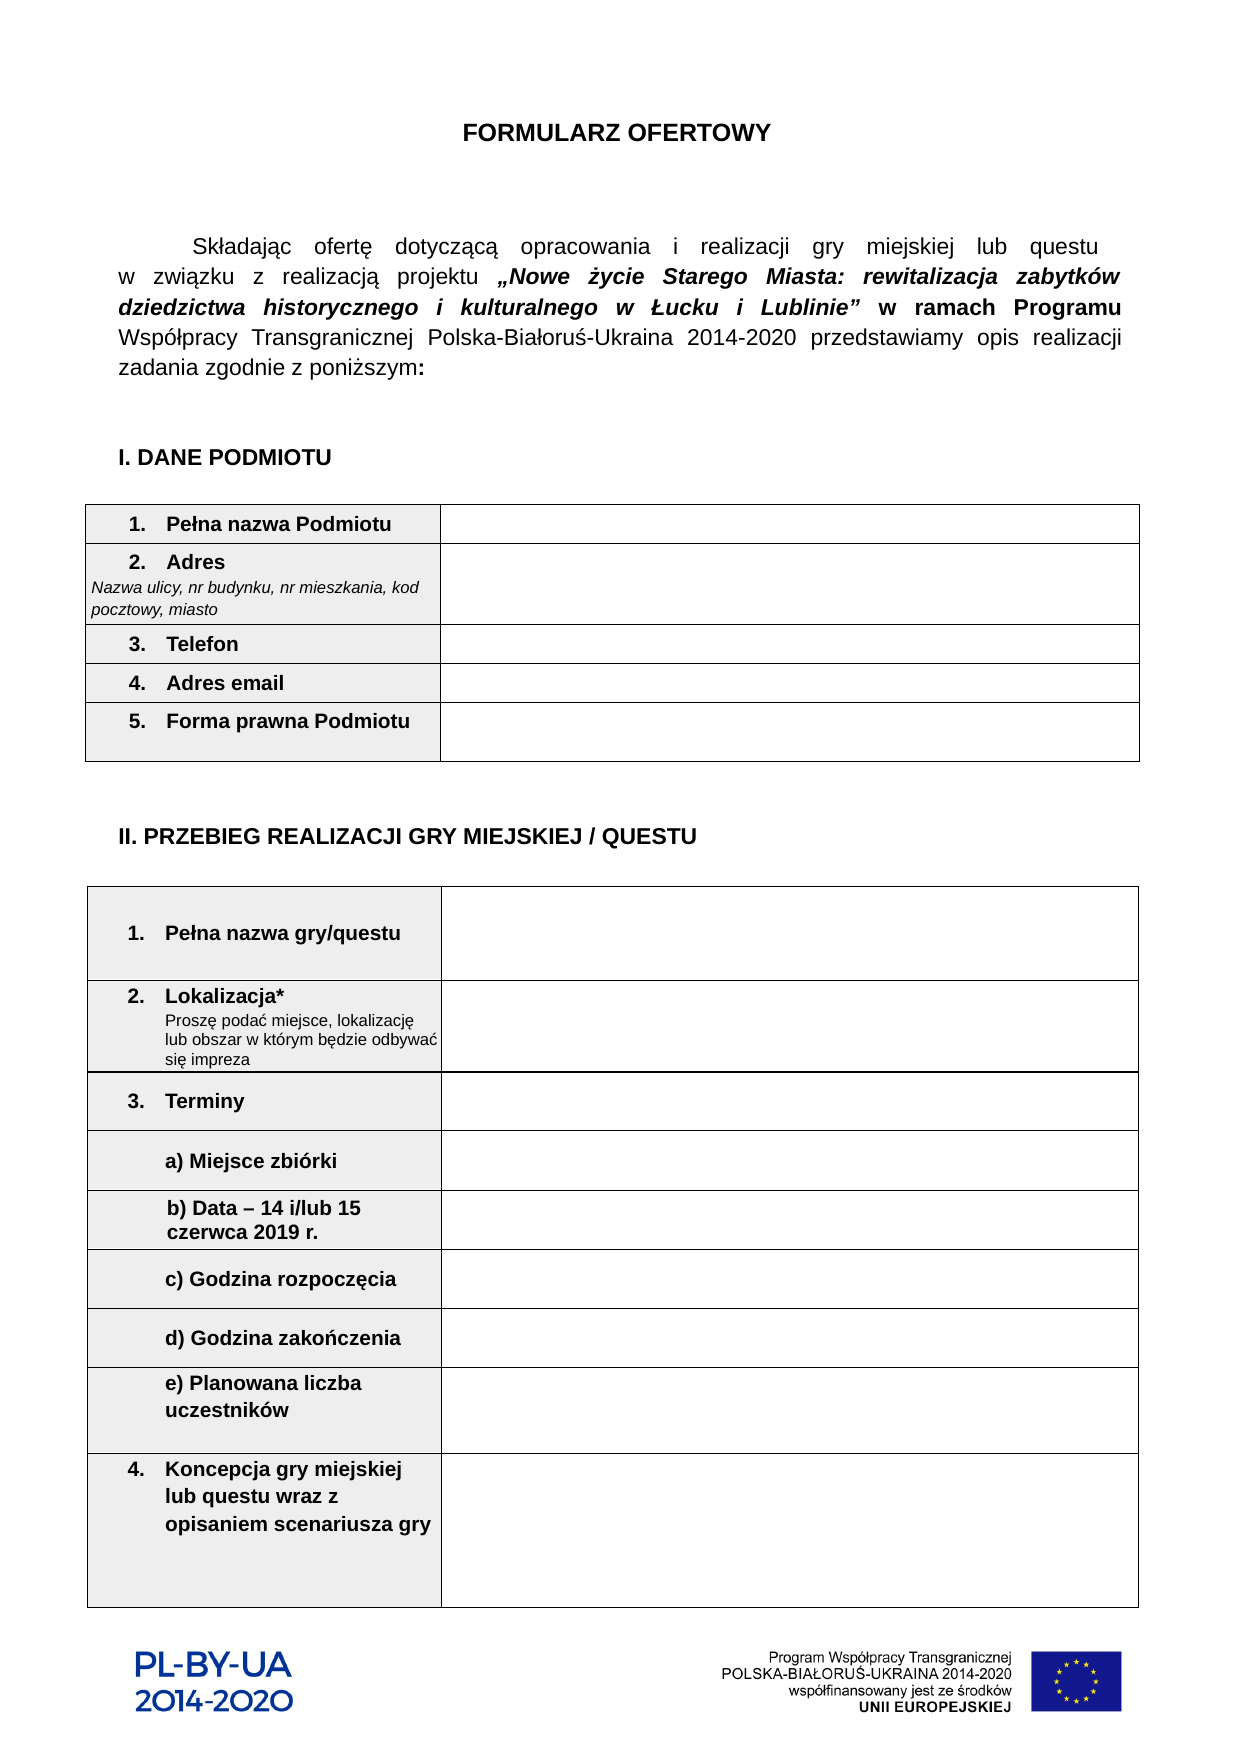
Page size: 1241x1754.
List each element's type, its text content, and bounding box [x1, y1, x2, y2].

table_cell Lokalizacja* Proszę podać miejsce, lokalizację lub obszar w którym będzie odbywać się impreza [88, 981, 441, 1071]
table_cell [442, 1309, 1138, 1367]
table_cell [442, 1368, 1138, 1452]
table_cell Forma prawna Podmiotu [86, 703, 440, 761]
text I. DANE PODMIOTU [118, 444, 1122, 470]
table_cell [441, 703, 1139, 761]
table_cell Terminy [88, 1073, 441, 1130]
table_cell [442, 1250, 1138, 1308]
table_cell [442, 1454, 1138, 1607]
table_cell e) Planowana liczba uczestników [88, 1368, 441, 1452]
table_header Pełna nazwa gry/questu [88, 887, 441, 979]
table_cell Adres Nazwa ulicy, nr budynku, nr mieszkania, kod pocztowy, miasto [86, 544, 440, 624]
table_header [442, 887, 1138, 979]
table_cell [441, 625, 1139, 663]
table_header [441, 505, 1139, 543]
table_cell Adres email [86, 664, 440, 702]
table_cell [441, 664, 1139, 702]
table_cell [442, 1131, 1138, 1189]
text FORMULARZ OFERTOWY [118, 118, 1122, 147]
table_cell Koncepcja gry miejskiej lub questu wraz z opisaniem scenariusza gry [88, 1454, 441, 1607]
table_cell [442, 981, 1138, 1071]
table_header Pełna nazwa Podmiotu [86, 505, 440, 543]
table_cell b) Data – 14 i/lub 15 czerwca 2019 r. [88, 1191, 441, 1248]
table_cell d) Godzina zakończenia [88, 1309, 441, 1367]
text II. PRZEBIEG REALIZACJI GRY MIEJSKIEJ / QUESTU [118, 823, 1122, 849]
table_cell [442, 1191, 1138, 1248]
table_cell a) Miejsce zbiórki [88, 1131, 441, 1189]
text Składając ofertę dotyczącą opracowania i realizacji gry miejskiej lub questu w związku z realizacją projektu „Nowe życie Starego Miasta: rewitalizacja zabytków dziedzictwa historycznego i kulturalnego w Łucku i Lublinie” w ramach Programu Współpracy Transgranicznej Polska-Białoruś-Ukraina 2014-2020 przedstawiamy opis realizacji zadania zgodnie z poniższym: [118, 233, 1122, 380]
picture [118, 1620, 1123, 1754]
table_cell Telefon [86, 625, 440, 663]
table_cell [442, 1073, 1138, 1130]
table_cell [441, 544, 1139, 624]
table_cell c) Godzina rozpoczęcia [88, 1250, 441, 1308]
